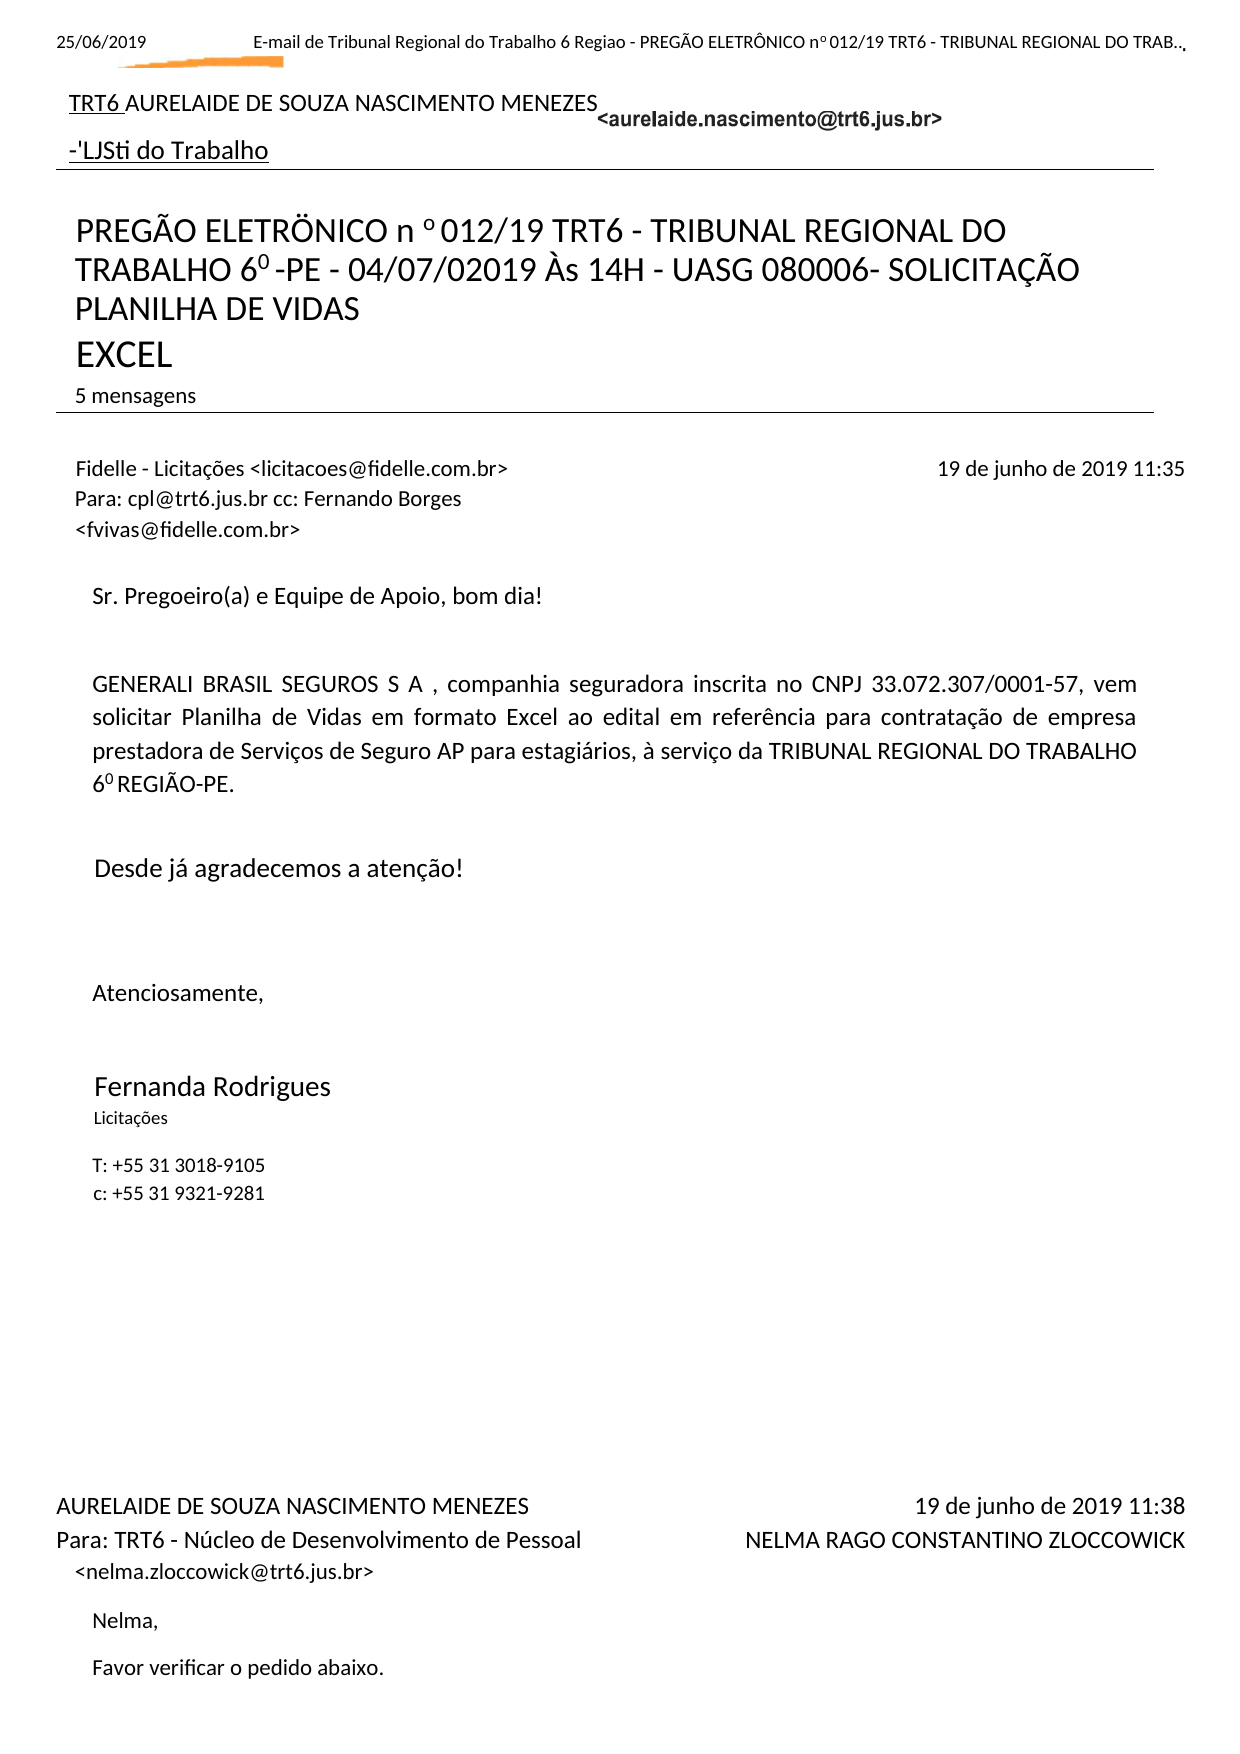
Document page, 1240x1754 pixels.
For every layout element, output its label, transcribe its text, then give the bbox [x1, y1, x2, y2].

text Favor verificar o pedido abaixo. [92, 1653, 1186, 1681]
picture [118, 56, 284, 68]
text 5 mensagens [74, 381, 1186, 409]
text Para: cpl@trt6.jus.br cc: Fernando Borges <fvivas@fidelle.com.br> [74, 484, 489, 543]
text GENERALI BRASIL SEGUROS S A , companhia seguradora inscrita no CNPJ 33.072.307/0001-57, vem solicitar Planilha de Vidas em formato Excel ao edital em referência para contratação de empresa prestadora de Serviços de Seguro AP para estagiários, à serviço da TRIBUNAL REGIONAL DO TRABALHO 60 REGIÃO-PE. [92, 668, 1138, 799]
text Para: TRT6 - Núcleo de Desenvolvimento de Pessoal NELMA RAGO CONSTANTINO ZLOCCOWICK [56, 1524, 1186, 1554]
text Fidelle - Licitações <licitacoes@fidelle.com.br> 19 de junho de 2019 11:35 [56, 454, 1186, 482]
text PREGÃO ELETRÖNICO n o 012/19 TRT6 - TRIBUNAL REGIONAL DO TRABALHO 60 -PE - 04/07/02019 Às 14H - UASG 080006- SOLICITAÇÃO PLANILHA DE VIDAS [74, 208, 1149, 329]
text TRT6 AURELAIDE DE SOUZA NASCIMENTO MENEZES [68, 87, 1176, 130]
text Sr. Pregoeiro(a) e Equipe de Apoio, bom dia! [92, 581, 1176, 611]
text Licitações [93, 1106, 1186, 1129]
text T: +55 31 3018-9105 c: +55 31 9321-9281 [92, 1152, 277, 1205]
subtitle EXCEL [76, 329, 1186, 378]
text Atenciosamente, [92, 977, 1176, 1008]
subtitle -'LJSti do Trabalho [68, 133, 1186, 166]
text Desde já agradecemos a atenção! [94, 851, 1186, 884]
picture [597, 111, 942, 131]
text Nelma, [92, 1606, 1186, 1634]
text AURELAIDE DE SOUZA NASCIMENTO MENEZES 19 de junho de 2019 11:38 [56, 1490, 1186, 1521]
text 25/06/2019 E-mail de Tribunal Regional do Trabalho 6 Regiao - PREGÃO ELETRÔNICO no 012/19 TRT6 - TRIBUNAL REGIONAL DO TRAB.. [56, 31, 1186, 54]
text Fernanda Rodrigues [94, 1068, 1186, 1104]
text <nelma.zloccowick@trt6.jus.br> [74, 1557, 1186, 1586]
